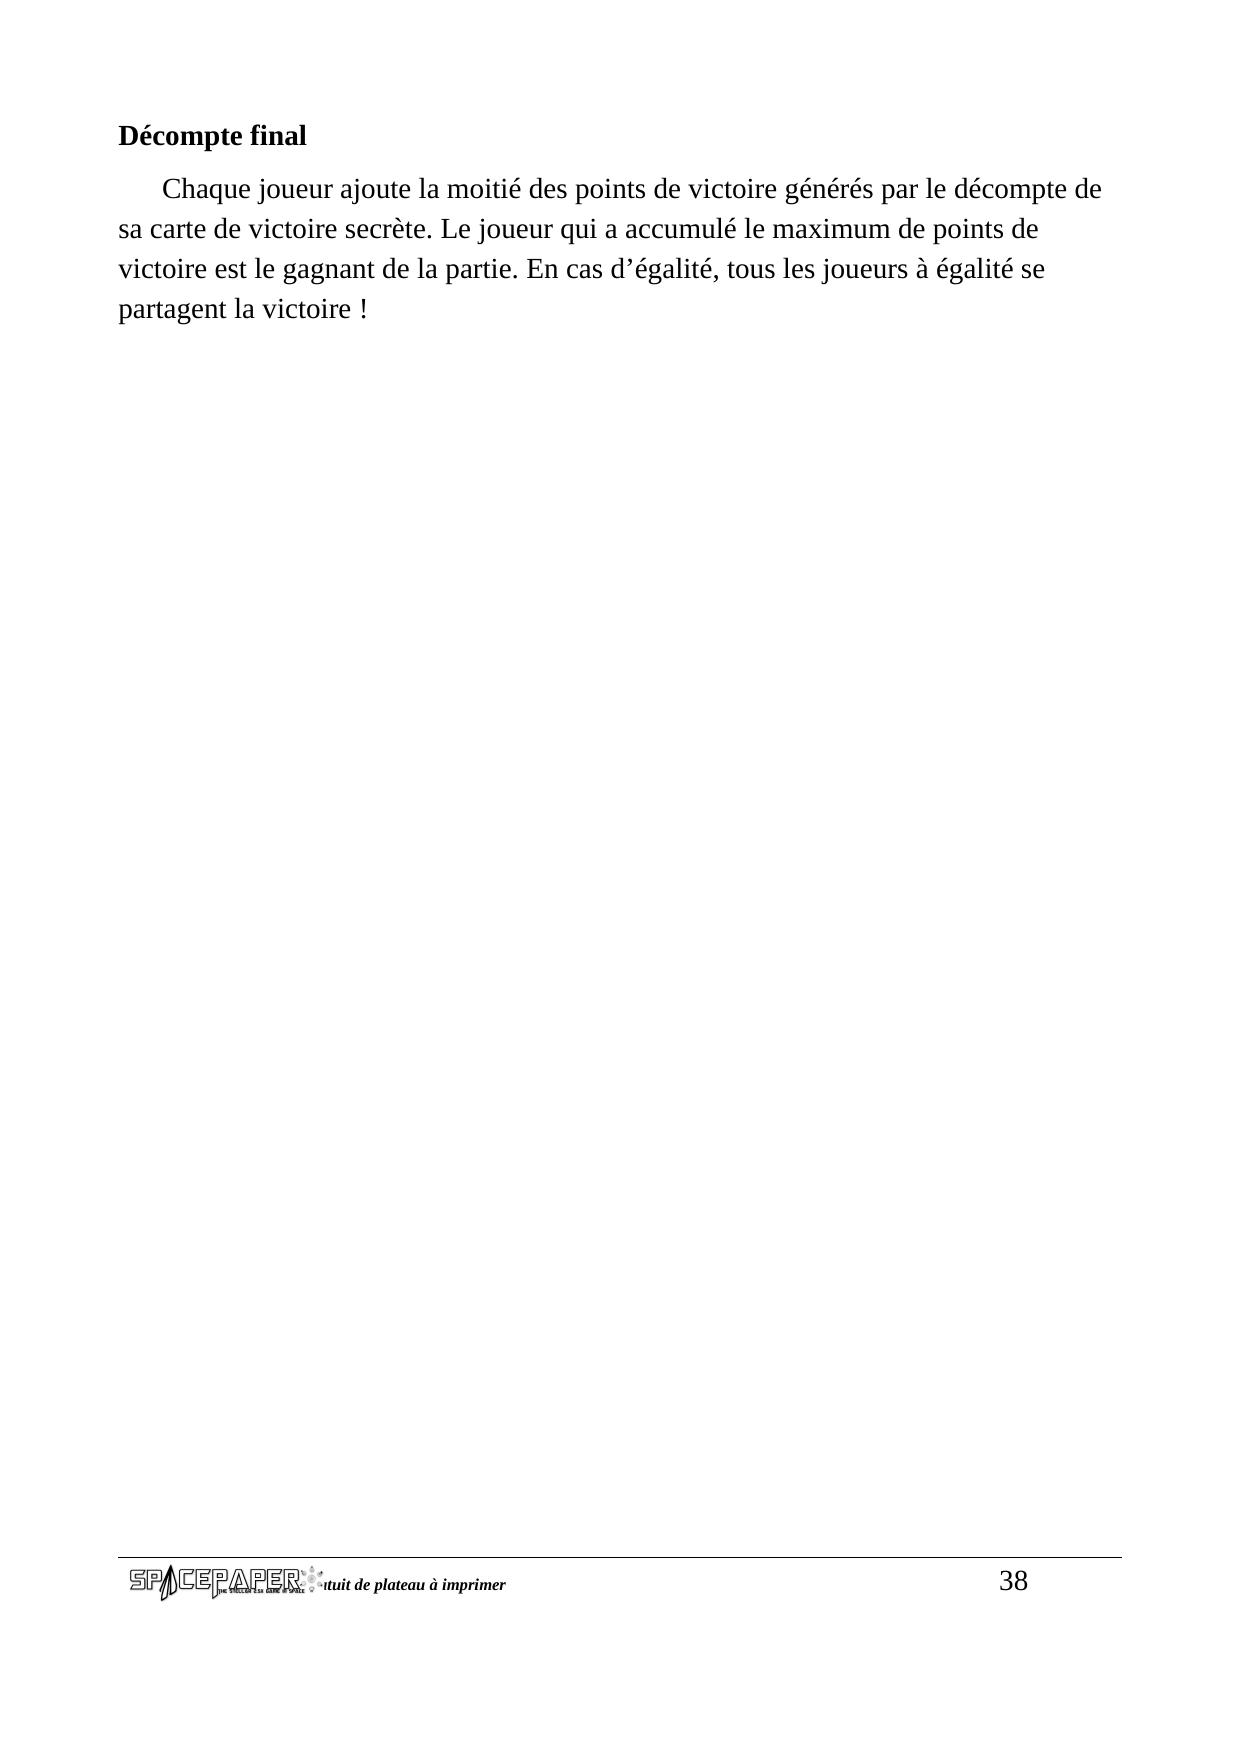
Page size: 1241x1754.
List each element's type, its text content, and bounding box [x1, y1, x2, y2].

picture [124, 1561, 325, 1602]
text Chaque joueur ajoute la moitié des points de victoire générés par le décompte de sa carte de victoire secrète. Le joueur qui a accumulé le maximum de points de victoire est le gagnant de la partie. En cas d’égalité, tous les joueurs à égalité se partagent la victoire ! [118, 171, 1122, 325]
subtitle Décompte final [118, 118, 1122, 152]
